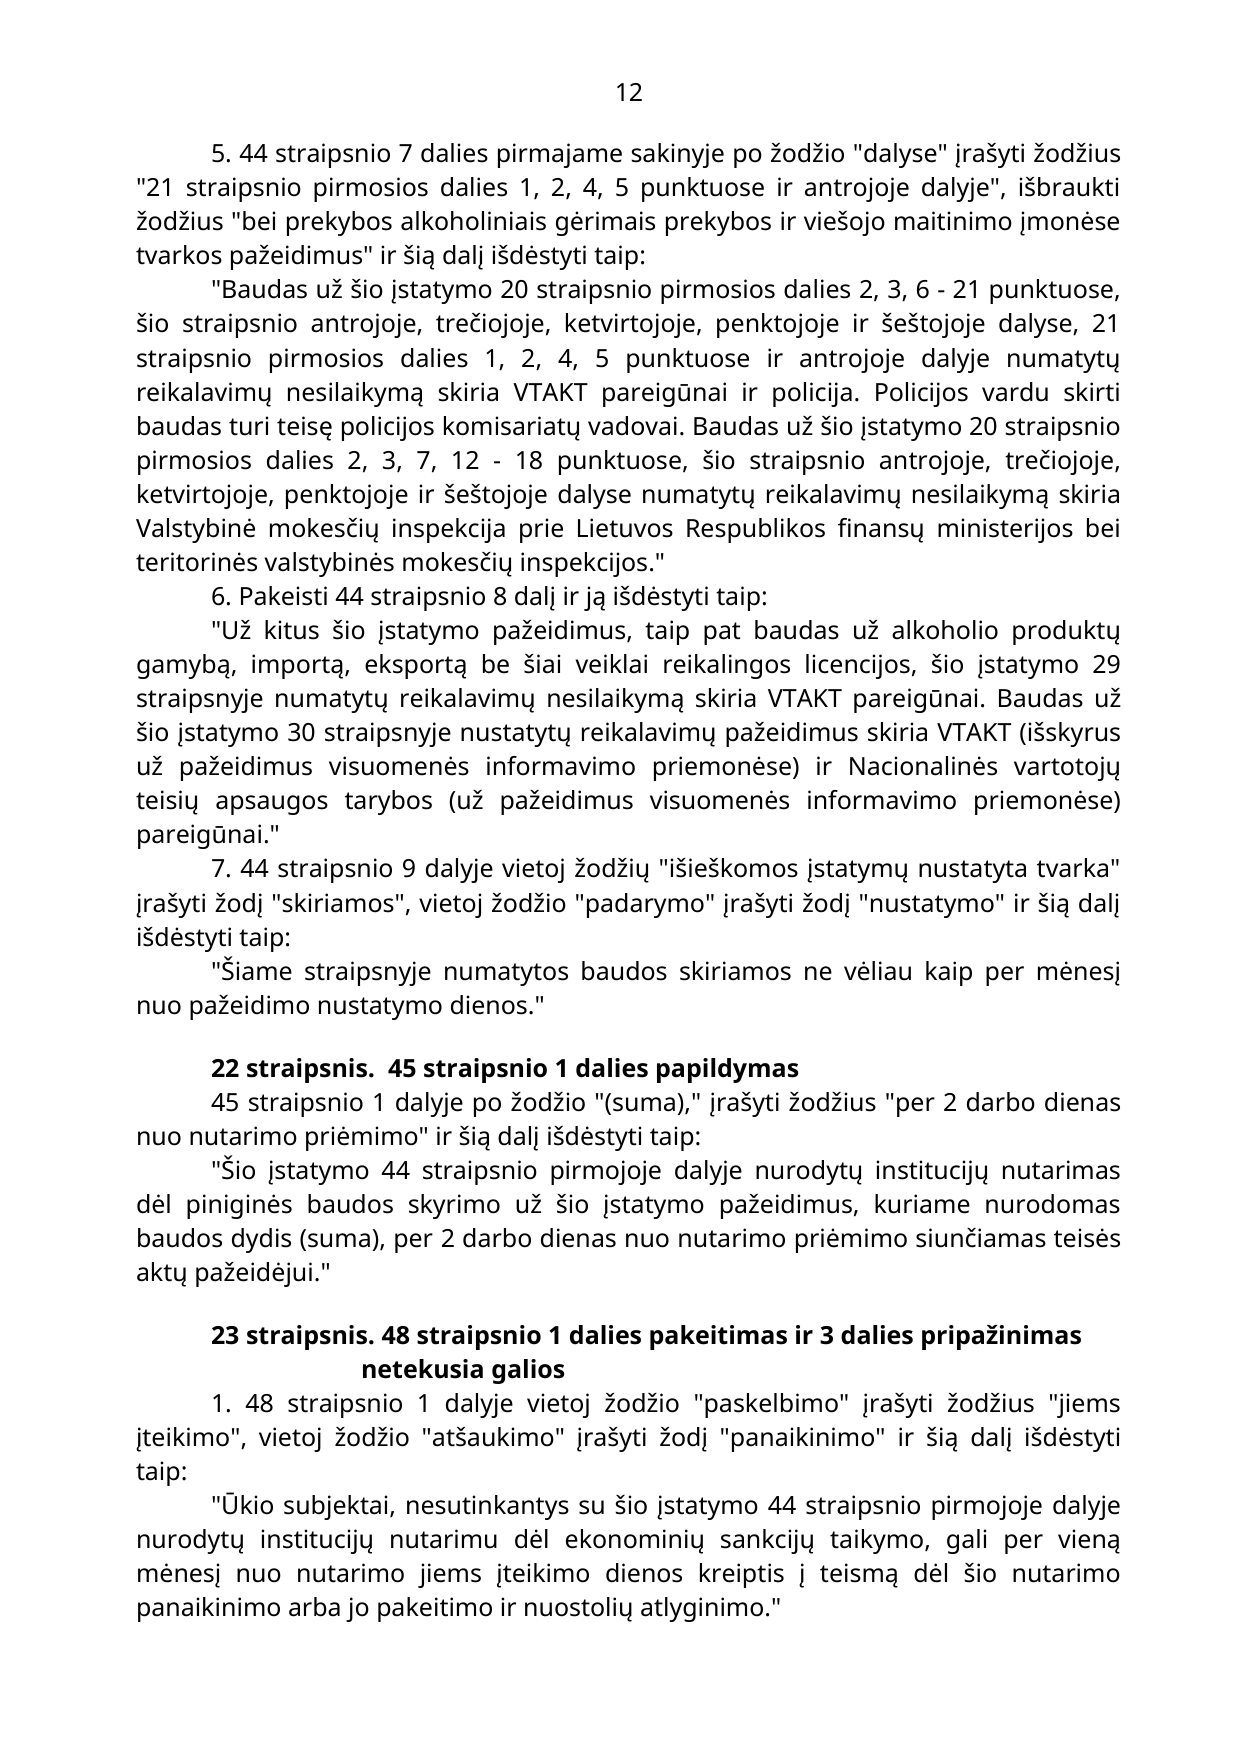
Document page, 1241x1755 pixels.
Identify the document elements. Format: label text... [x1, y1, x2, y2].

text 23 straipsnis. 48 straipsnio 1 dalies pakeitimas ir 3 dalies pripažinimas [136, 1317, 1122, 1351]
text "Ūkio subjektai, nesutinkantys su šio įstatymo 44 straipsnio pirmojoje dalyje nurodytų institucijų nutarimu dėl ekonominių sankcijų taikymo, gali per vieną mėnesį nuo nutarimo jiems įteikimo dienos kreiptis į teismą dėl šio nutarimo panaikinimo arba jo pakeitimo ir nuostolių atlyginimo." [136, 1488, 1122, 1624]
text "Šiame straipsnyje numatytos baudos skiriamos ne vėliau kaip per mėnesį nuo pažeidimo nustatymo dienos." [136, 953, 1122, 1021]
text 7. 44 straipsnio 9 dalyje vietoj žodžių "išieškomos įstatymų nustatyta tvarka" įrašyti žodį "skiriamos", vietoj žodžio "padarymo" įrašyti žodį "nustatymo" ir šią dalį išdėstyti taip: [136, 851, 1122, 953]
text 5. 44 straipsnio 7 dalies pirmajame sakinyje po žodžio "dalyse" įrašyti žodžius "21 straipsnio pirmosios dalies 1, 2, 4, 5 punktuose ir antrojoje dalyje", išbraukti žodžius "bei prekybos alkoholiniais gėrimais prekybos ir viešojo maitinimo įmonėse tvarkos pažeidimus" ir šią dalį išdėstyti taip: [136, 136, 1122, 272]
text "Baudas už šio įstatymo 20 straipsnio pirmosios dalies 2, 3, 6 - 21 punktuose, šio straipsnio antrojoje, trečiojoje, ketvirtojoje, penktojoje ir šeštojoje dalyse, 21 straipsnio pirmosios dalies 1, 2, 4, 5 punktuose ir antrojoje dalyje numatytų reikalavimų nesilaikymą skiria VTAKT pareigūnai ir policija. Policijos vardu skirti baudas turi teisę policijos komisariatų vadovai. Baudas už šio įstatymo 20 straipsnio pirmosios dalies 2, 3, 7, 12 - 18 punktuose, šio straipsnio antrojoje, trečiojoje, ketvirtojoje, penktojoje ir šeštojoje dalyse numatytų reikalavimų nesilaikymą skiria Valstybinė mokesčių inspekcija prie Lietuvos Respublikos finansų ministerijos bei teritorinės valstybinės mokesčių inspekcijos." [136, 272, 1122, 579]
text 1. 48 straipsnio 1 dalyje vietoj žodžio "paskelbimo" įrašyti žodžius "jiems įteikimo", vietoj žodžio "atšaukimo" įrašyti žodį "panaikinimo" ir šią dalį išdėstyti taip: [136, 1386, 1122, 1488]
text "Už kitus šio įstatymo pažeidimus, taip pat baudas už alkoholio produktų gamybą, importą, eksportą be šiai veiklai reikalingos licencijos, šio įstatymo 29 straipsnyje numatytų reikalavimų nesilaikymą skiria VTAKT pareigūnai. Baudas už šio įstatymo 30 straipsnyje nustatytų reikalavimų pažeidimus skiria VTAKT (išskyrus už pažeidimus visuomenės informavimo priemonėse) ir Nacionalinės vartotojų teisių apsaugos tarybos (už pažeidimus visuomenės informavimo priemonėse) pareigūnai." [136, 613, 1122, 851]
text 6. Pakeisti 44 straipsnio 8 dalį ir ją išdėstyti taip: [136, 579, 1122, 613]
text "Šio įstatymo 44 straipsnio pirmojoje dalyje nurodytų institucijų nutarimas dėl piniginės baudos skyrimo už šio įstatymo pažeidimus, kuriame nurodomas baudos dydis (suma), per 2 darbo dienas nuo nutarimo priėmimo siunčiamas teisės aktų pažeidėjui." [136, 1152, 1122, 1289]
text 45 straipsnio 1 dalyje po žodžio "(suma)," įrašyti žodžius "per 2 darbo dienas nuo nutarimo priėmimo" ir šią dalį išdėstyti taip: [136, 1084, 1122, 1152]
text netekusia galios [136, 1351, 1122, 1386]
text 22 straipsnis. 45 straipsnio 1 dalies papildymas [136, 1050, 1122, 1084]
